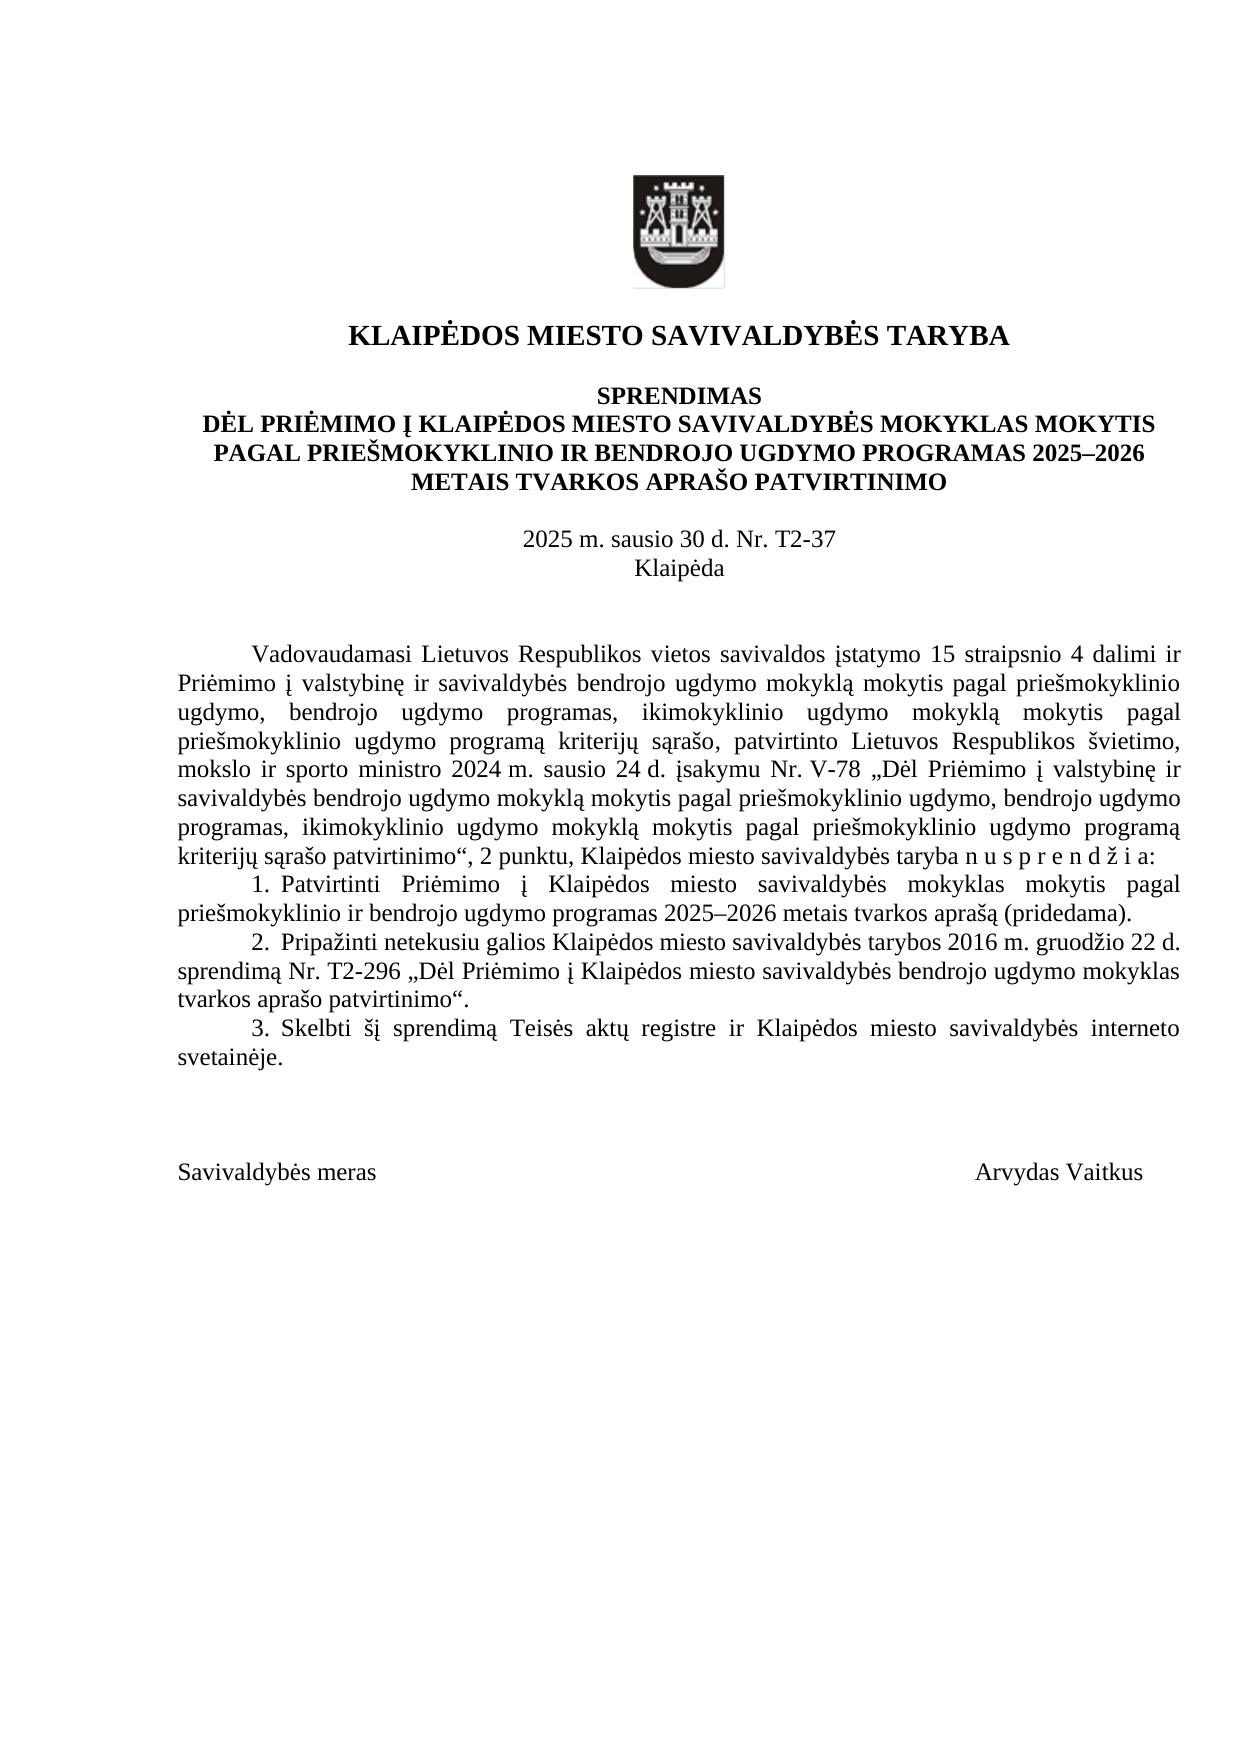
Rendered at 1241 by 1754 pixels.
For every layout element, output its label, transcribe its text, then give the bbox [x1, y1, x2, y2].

text 1. Patvirtinti Priėmimo į Klaipėdos miesto savivaldybės mokyklas mokytis pagal priešmokyklinio ir bendrojo ugdymo programas 2025–2026 metais tvarkos aprašą (pridedama). [177, 869, 1181, 927]
text Savivaldybės meras Arvydas Vaitkus [177, 1157, 1181, 1186]
text Klaipėda [177, 553, 1181, 582]
text 2025 m. sausio 30 d. Nr. T2-37 [177, 524, 1181, 553]
text 2. Pripažinti netekusiu galios Klaipėdos miesto savivaldybės tarybos 2016 m. gruodžio 22 d. sprendimą Nr. T2-296 „Dėl Priėmimo į Klaipėdos miesto savivaldybės bendrojo ugdymo mokyklas tvarkos aprašo patvirtinimo“. [177, 927, 1181, 1013]
text KLAIPĖDOS MIESTO SAVIVALDYBĖS TARYBA [177, 318, 1181, 352]
text DĖL PRIĖMIMO Į KLAIPĖDOS MIESTO SAVIVALDYBĖS MOKYKLAS MOKYTIS PAGAL PRIEŠMOKYKLINIO IR BENDROJO UGDYMO PROGRAMAS 2025–2026 METAIS TVARKOS APRAŠO PATVIRTINIMO [177, 409, 1181, 496]
text 3. Skelbti šį sprendimą Teisės aktų registre ir Klaipėdos miesto savivaldybės interneto svetainėje. [177, 1013, 1181, 1071]
subtitle SPRENDIMAS [177, 381, 1181, 409]
text Vadovaudamasi Lietuvos Respublikos vietos savivaldos įstatymo 15 straipsnio 4 dalimi ir Priėmimo į valstybinę ir savivaldybės bendrojo ugdymo mokyklą mokytis pagal priešmokyklinio ugdymo, bendrojo ugdymo programas, ikimokyklinio ugdymo mokyklą mokytis pagal priešmokyklinio ugdymo programą kriterijų sąrašo, patvirtinto Lietuvos Respublikos švietimo, mokslo ir sporto ministro 2024 m. sausio 24 d. įsakymu Nr. V-78 „Dėl Priėmimo į valstybinę ir savivaldybės bendrojo ugdymo mokyklą mokytis pagal priešmokyklinio ugdymo, bendrojo ugdymo programas, ikimokyklinio ugdymo mokyklą mokytis pagal priešmokyklinio ugdymo programą kriterijų sąrašo patvirtinimo“, 2 punktu, Klaipėdos miesto savivaldybės taryba nusprendžia: [177, 639, 1181, 869]
